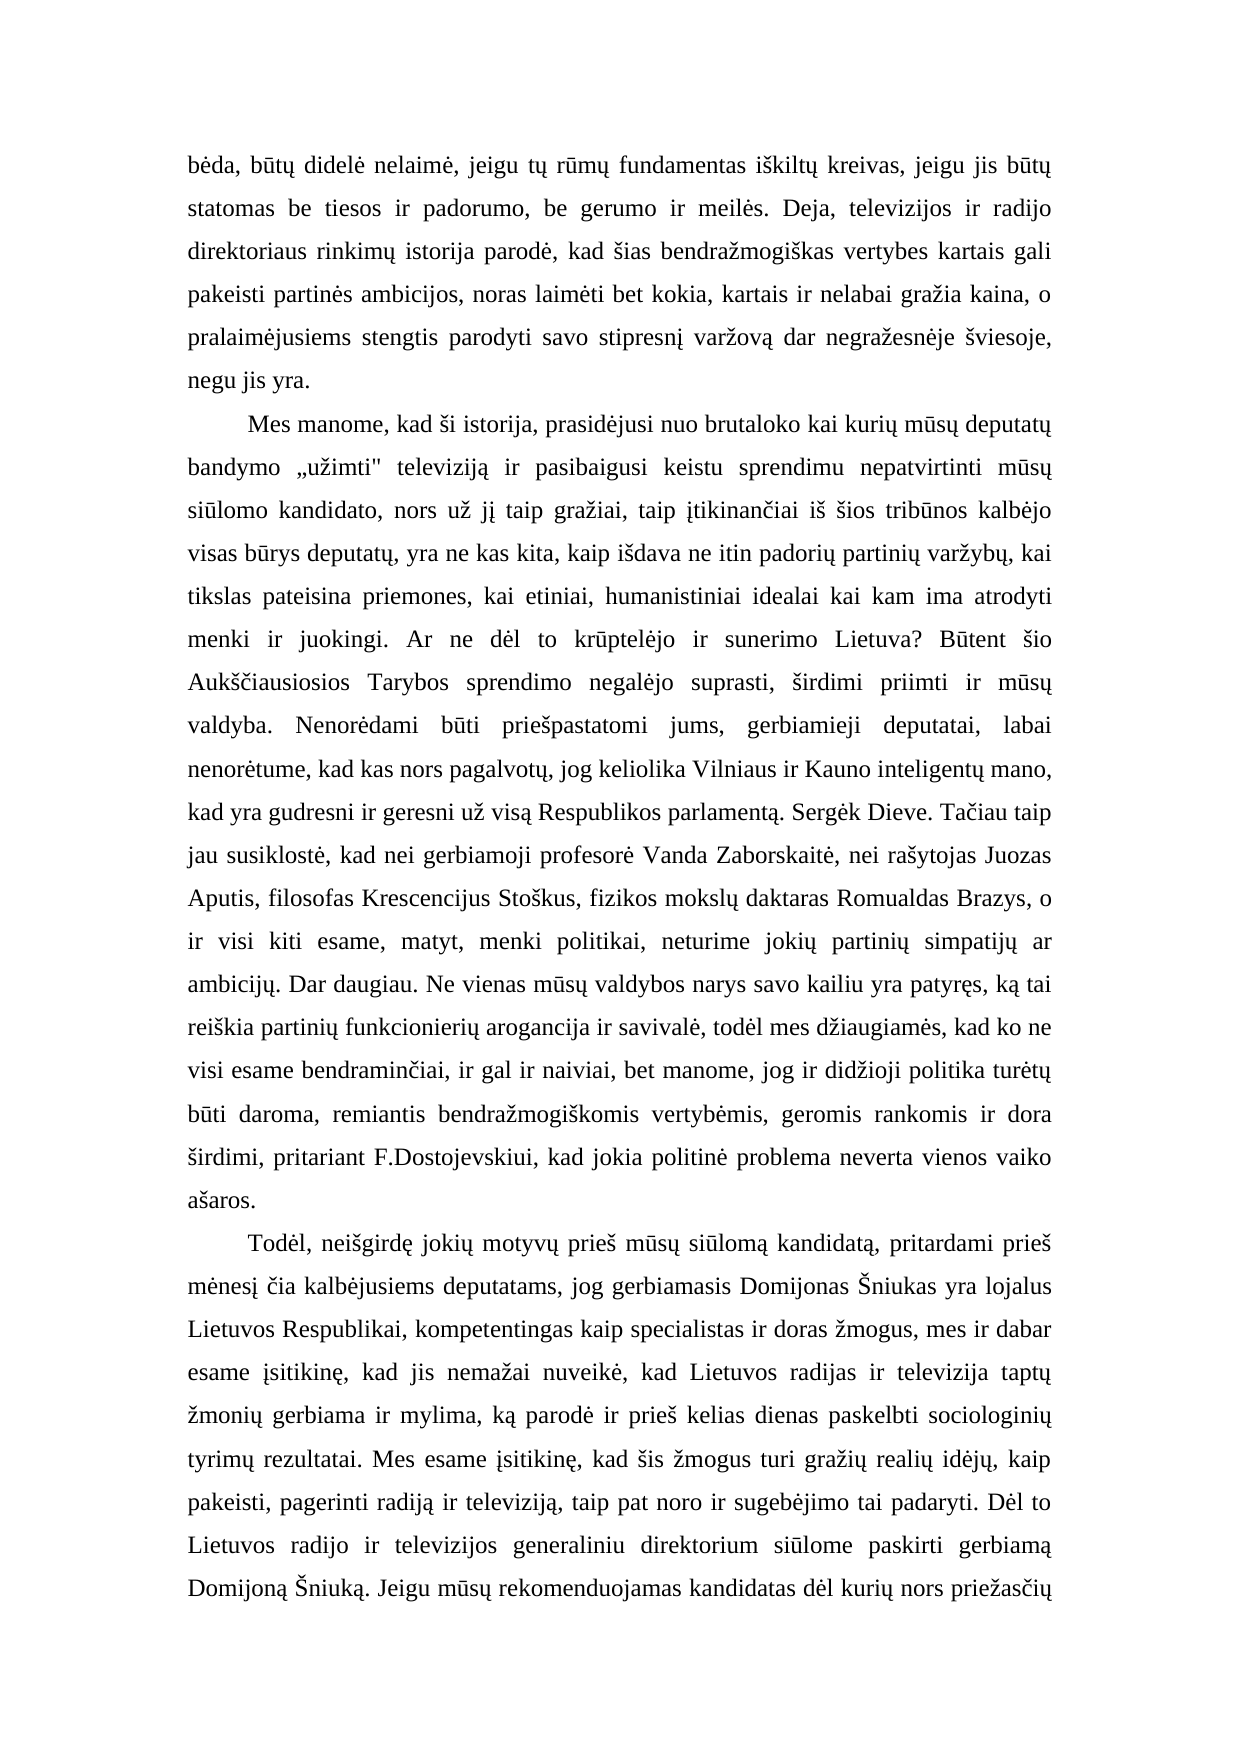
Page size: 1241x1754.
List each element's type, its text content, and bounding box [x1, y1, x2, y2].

text Mes manome, kad ši istorija, prasidėjusi nuo brutaloko kai kurių mūsų deputatų bandymo „užimti" televiziją ir pasibaigusi keistu sprendimu nepatvirtinti mūsų siūlomo kandidato, nors už jį taip gražiai, taip įtikinančiai iš šios tribūnos kalbėjo visas būrys deputatų, yra ne kas kita, kaip išdava ne itin padorių partinių varžybų, kai tikslas pateisina priemones, kai etiniai, humanistiniai idealai kai kam ima atrodyti menki ir juokingi. Ar ne dėl to krūptelėjo ir sunerimo Lietuva? Būtent šio Aukščiausiosios Tarybos sprendimo negalėjo suprasti, širdimi priimti ir mūsų valdyba. Nenorėdami būti priešpastatomi jums, gerbiamieji deputatai, labai nenorėtume, kad kas nors pagalvotų, jog keliolika Vilniaus ir Kauno inteligentų mano, kad yra gudresni ir geresni už visą Respublikos parlamentą. Sergėk Dieve. Tačiau taip jau susiklostė, kad nei gerbiamoji profesorė Vanda Zaborskaitė, nei rašytojas Juozas Aputis, filosofas Krescencijus Stoškus, fizikos mokslų daktaras Romualdas Brazys, o ir visi kiti esame, matyt, menki politikai, neturime jokių partinių simpatijų ar ambicijų. Dar daugiau. Ne vienas mūsų valdybos narys savo kailiu yra patyręs, ką tai reiškia partinių funkcionierių arogancija ir savivalė, todėl mes džiaugiamės, kad ko ne visi esame bendraminčiai, ir gal ir naiviai, bet manome, jog ir didžioji politika turėtų būti daroma, remiantis bendražmogiškomis vertybėmis, geromis rankomis ir dora širdimi, pritariant F.Dostojevskiui, kad jokia politinė problema neverta vienos vaiko ašaros. [187, 409, 1053, 1214]
text Todėl, neišgirdę jokių motyvų prieš mūsų siūlomą kandidatą, pritardami prieš mėnesį čia kalbėjusiems deputatams, jog gerbiamasis Domijonas Šniukas yra lojalus Lietuvos Respublikai, kompetentingas kaip specialistas ir doras žmogus, mes ir dabar esame įsitikinę, kad jis nemažai nuveikė, kad Lietuvos radijas ir televizija taptų žmonių gerbiama ir mylima, ką parodė ir prieš kelias dienas paskelbti sociologinių tyrimų rezultatai. Mes esame įsitikinę, kad šis žmogus turi gražių realių idėjų, kaip pakeisti, pagerinti radiją ir televiziją, taip pat noro ir sugebėjimo tai padaryti. Dėl to Lietuvos radijo ir televizijos generaliniu direktorium siūlome paskirti gerbiamą Domijoną Šniuką. Jeigu mūsų rekomenduojamas kandidatas dėl kurių nors priežasčių [187, 1228, 1053, 1602]
text bėda, būtų didelė nelaimė, jeigu tų rūmų fundamentas iškiltų kreivas, jeigu jis būtų statomas be tiesos ir padorumo, be gerumo ir meilės. Deja, televizijos ir radijo direktoriaus rinkimų istorija parodė, kad šias bendražmogiškas vertybes kartais gali pakeisti partinės ambicijos, noras laimėti bet kokia, kartais ir nelabai gražia kaina, o pralaimėjusiems stengtis parodyti savo stipresnį varžovą dar negražesnėje šviesoje, negu jis yra. [187, 150, 1053, 394]
